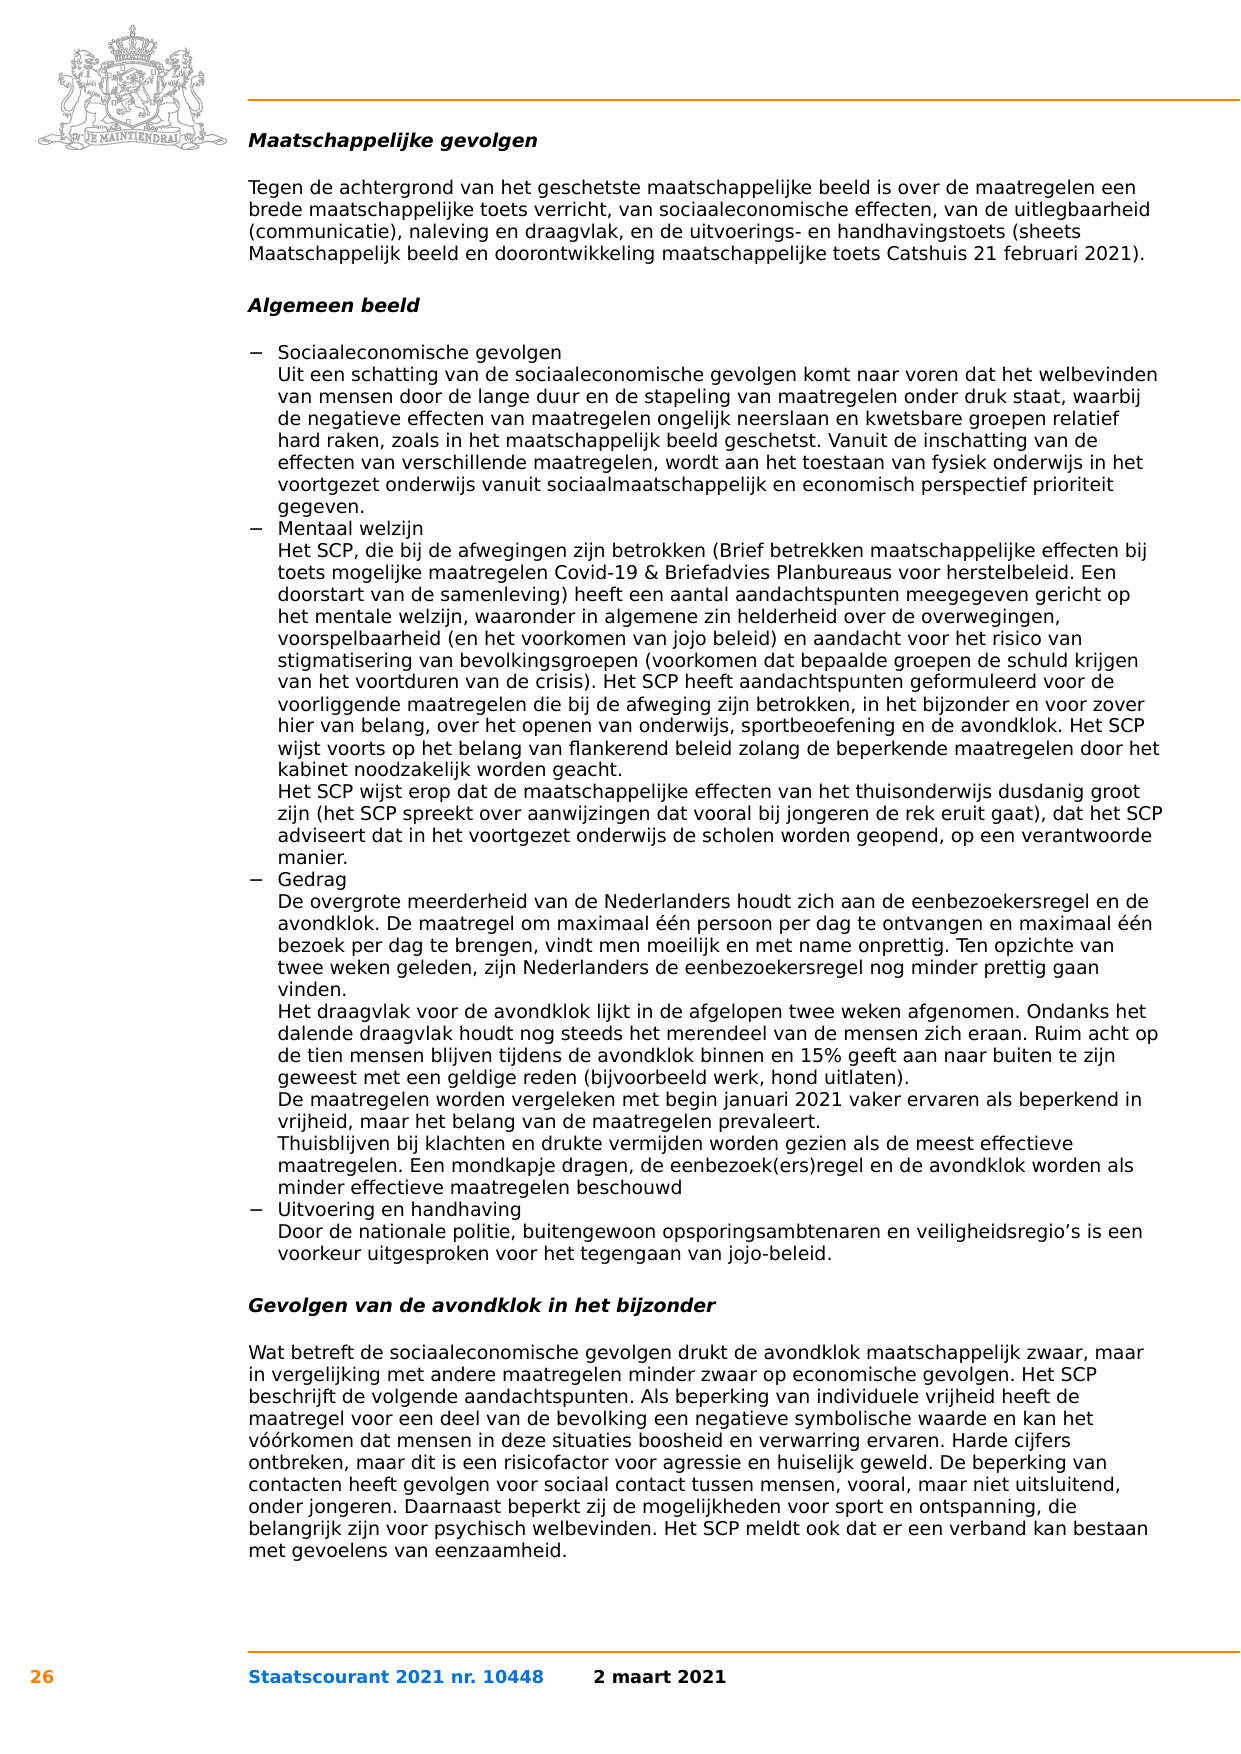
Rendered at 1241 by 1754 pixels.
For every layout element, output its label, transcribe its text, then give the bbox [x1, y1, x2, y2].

text Het SCP, die bij de afwegingen zijn betrokken (Brief betrekken maatschappelijke effecten bij toets mogelijke maatregelen Covid-19 & Briefadvies Planbureaus voor herstelbeleid. Een doorstart van de samenleving) heeft een aantal aandachtspunten meegegeven gericht op het mentale welzijn, waaronder in algemene zin helderheid over de overwegingen, voorspelbaarheid (en het voorkomen van jojo beleid) en aandacht voor het risico van stigmatisering van bevolkingsgroepen (voorkomen dat bepaalde groepen de schuld krijgen van het voortduren van de crisis). Het SCP heeft aandachtspunten geformuleerd voor de voorliggende maatregelen die bij de afweging zijn betrokken, in het bijzonder en voor zover hier van belang, over het openen van onderwijs, sportbeoefening en de avondklok. Het SCP wijst voorts op het belang van flankerend beleid zolang de beperkende maatregelen door het kabinet noodzakelijk worden geacht. [277, 539, 1163, 781]
text De overgrote meerderheid van de Nederlanders houdt zich aan de eenbezoekersregel en de avondklok. De maatregel om maximaal één persoon per dag te ontvangen en maximaal één bezoek per dag te brengen, vindt men moeilijk en met name onprettig. Ten opzichte van twee weken geleden, zijn Nederlanders de eenbezoekersregel nog minder prettig gaan vinden. [277, 891, 1163, 1001]
text − Sociaaleconomische gevolgen [248, 342, 1163, 364]
text − Uitvoering en handhaving [248, 1199, 1163, 1221]
text Wat betreft de sociaaleconomische gevolgen drukt de avondklok maatschappelijk zwaar, maar in vergelijking met andere maatregelen minder zwaar op economische gevolgen. Het SCP beschrijft de volgende aandachtspunten. Als beperking van individuele vrijheid heeft de maatregel voor een deel van de bevolking een negatieve symbolische waarde en kan het vóórkomen dat mensen in deze situaties boosheid en verwarring ervaren. Harde cijfers ontbreken, maar dit is een risicofactor voor agressie en huiselijk geweld. De beperking van contacten heeft gevolgen voor sociaal contact tussen mensen, vooral, maar niet uitsluitend, onder jongeren. Daarnaast beperkt zij de mogelijkheden voor sport en ontspanning, die belangrijk zijn voor psychisch welbevinden. Het SCP meldt ook dat er een verband kan bestaan met gevoelens van eenzaamheid. [248, 1342, 1163, 1562]
text Het draagvlak voor de avondklok lijkt in de afgelopen twee weken afgenomen. Ondanks het dalende draagvlak houdt nog steeds het merendeel van de mensen zich eraan. Ruim acht op de tien mensen blijven tijdens de avondklok binnen en 15% geeft aan naar buiten te zijn geweest met een geldige reden (bijvoorbeeld werk, hond uitlaten). [277, 1001, 1163, 1089]
subtitle Gevolgen van de avondklok in het bijzonder [248, 1295, 1163, 1317]
text Uit een schatting van de sociaaleconomische gevolgen komt naar voren dat het welbevinden van mensen door de lange duur en de stapeling van maatregelen onder druk staat, waarbij de negatieve effecten van maatregelen ongelijk neerslaan en kwetsbare groepen relatief hard raken, zoals in het maatschappelijk beeld geschetst. Vanuit de inschatting van de effecten van verschillende maatregelen, wordt aan het toestaan van fysiek onderwijs in het voortgezet onderwijs vanuit sociaalmaatschappelijk en economisch perspectief prioriteit gegeven. [277, 364, 1163, 518]
text Tegen de achtergrond van het geschetste maatschappelijke beeld is over de maatregelen een brede maatschappelijke toets verricht, van sociaaleconomische effecten, van de uitlegbaarheid (communicatie), naleving en draagvlak, en de uitvoerings- en handhavingstoets (sheets Maatschappelijk beeld en doorontwikkeling maatschappelijke toets Catshuis 21 februari 2021). [248, 177, 1163, 265]
text − Gedrag [248, 869, 1163, 891]
text Het SCP wijst erop dat de maatschappelijke effecten van het thuisonderwijs dusdanig groot zijn (het SCP spreekt over aanwijzingen dat vooral bij jongeren de rek eruit gaat), dat het SCP adviseert dat in het voortgezet onderwijs de scholen worden geopend, op een verantwoorde manier. [277, 781, 1163, 869]
text − Mentaal welzijn [248, 518, 1163, 539]
picture [38, 25, 227, 150]
subtitle Algemeen beeld [248, 295, 1163, 317]
text Door de nationale politie, buitengewoon opsporingsambtenaren en veiligheidsregio’s is een voorkeur uitgesproken voor het tegengaan van jojo-beleid. [277, 1221, 1163, 1265]
subtitle Maatschappelijke gevolgen [248, 130, 1163, 152]
text De maatregelen worden vergeleken met begin januari 2021 vaker ervaren als beperkend in vrijheid, maar het belang van de maatregelen prevaleert. [277, 1089, 1163, 1133]
text Thuisblijven bij klachten en drukte vermijden worden gezien als de meest effectieve maatregelen. Een mondkapje dragen, de eenbezoek(ers)regel en de avondklok worden als minder effectieve maatregelen beschouwd [277, 1133, 1163, 1199]
